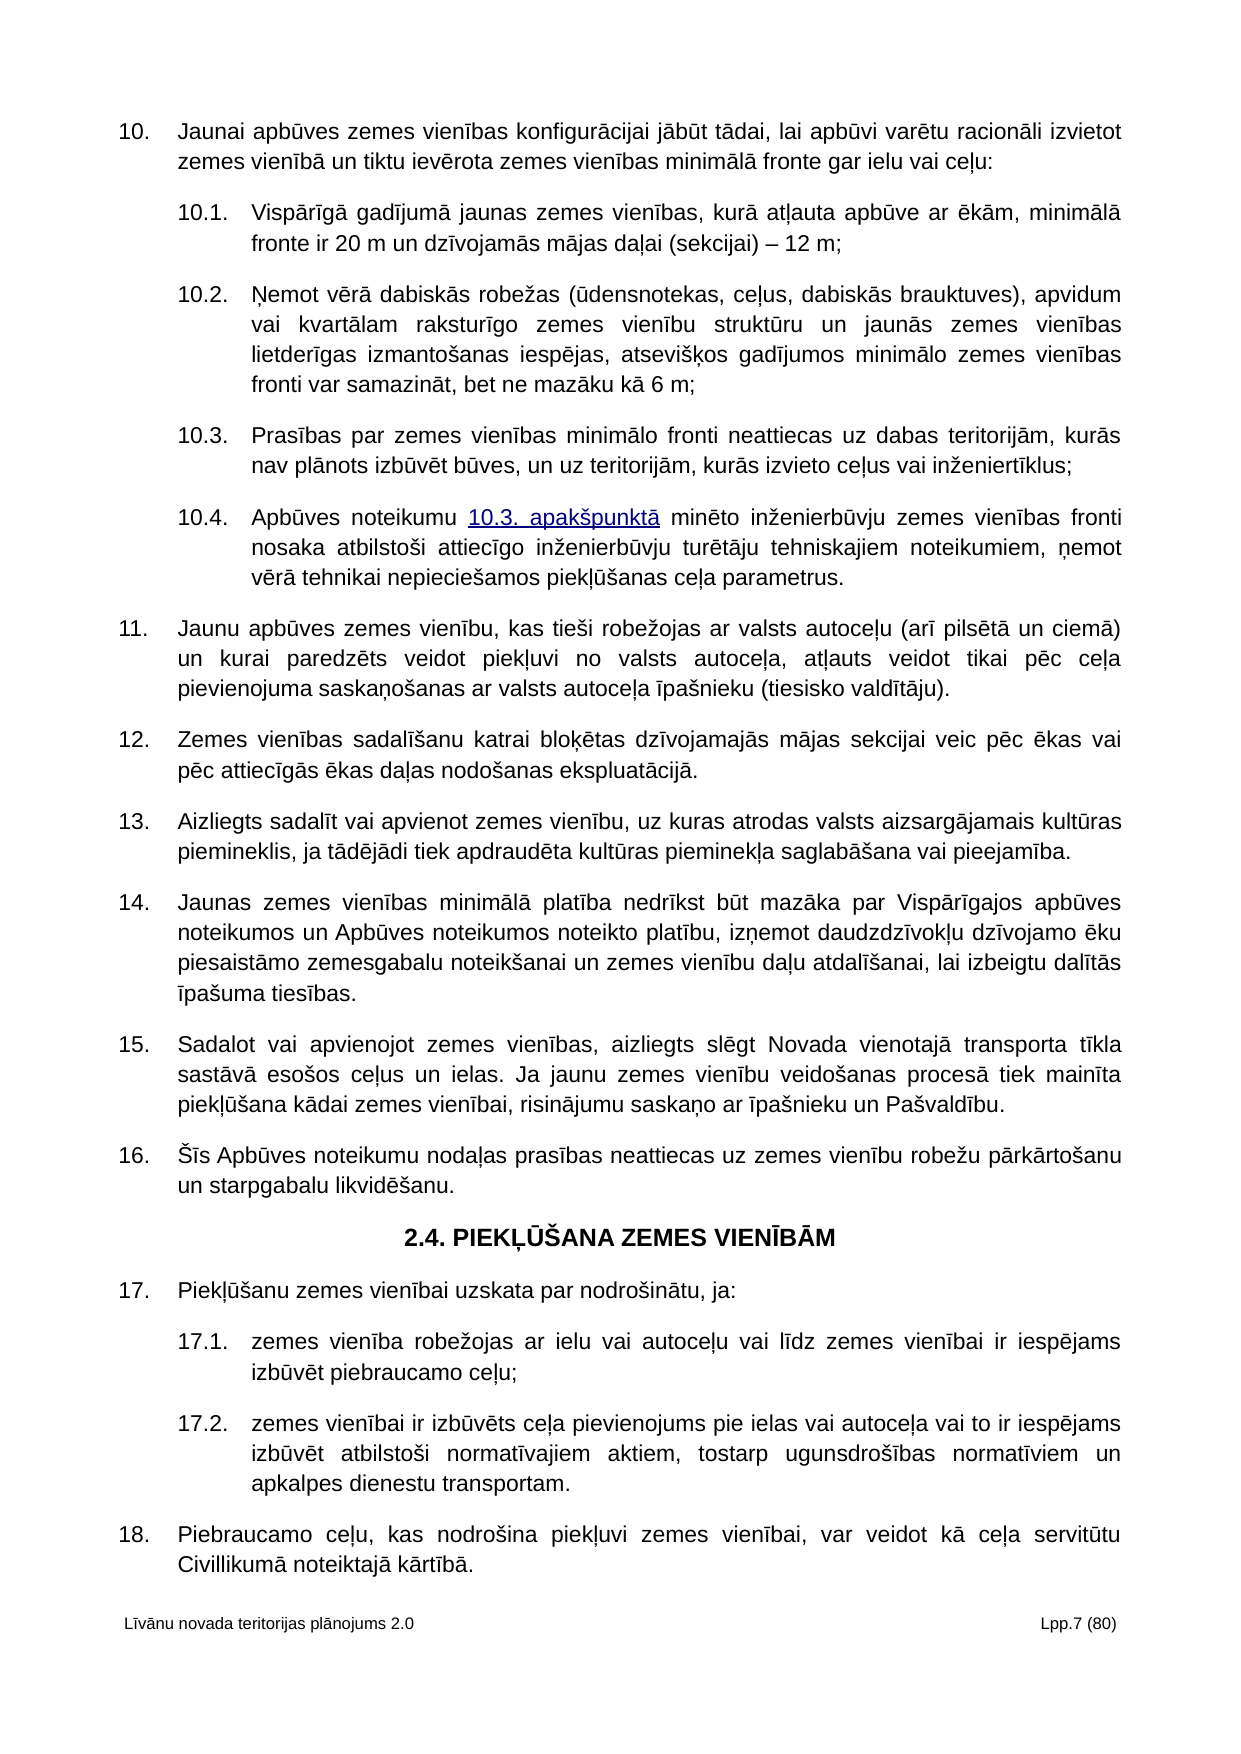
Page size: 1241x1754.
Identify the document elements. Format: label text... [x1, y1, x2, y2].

text 10.3. Prasības par zemes vienības minimālo fronti neattiecas uz dabas teritorijām, kurās nav plānots izbūvēt būves, un uz teritorijām, kurās izvieto ceļus vai inženiertīklus; [177, 422, 1122, 479]
text 10.1. Vispārīgā gadījumā jaunas zemes vienības, kurā atļauta apbūve ar ēkām, minimālā fronte ir 20 m un dzīvojamās mājas daļai (sekcijai) – 12 m; [177, 199, 1122, 256]
text 17. Piekļūšanu zemes vienībai uzskata par nodrošinātu, ja: [118, 1277, 1122, 1303]
subtitle 2.4. Piekļūšana zemes vienībām [118, 1223, 1122, 1252]
text 16. Šīs Apbūves noteikumu nodaļas prasības neattiecas uz zemes vienību robežu pārkārtošanu un starpgabalu likvidēšanu. [118, 1142, 1122, 1199]
text 10. Jaunai apbūves zemes vienības konfigurācijai jābūt tādai, lai apbūvi varētu racionāli izvietot zemes vienībā un tiktu ievērota zemes vienības minimālā fronte gar ielu vai ceļu: [118, 118, 1122, 175]
text 11. Jaunu apbūves zemes vienību, kas tieši robežojas ar valsts autoceļu (arī pilsētā un ciemā) un kurai paredzēts veidot piekļuvi no valsts autoceļa, atļauts veidot tikai pēc ceļa pievienojuma saskaņošanas ar valsts autoceļa īpašnieku (tiesisko valdītāju). [118, 615, 1122, 702]
text 10.2. Ņemot vērā dabiskās robežas (ūdensnotekas, ceļus, dabiskās brauktuves), apvidum vai kvartālam raksturīgo zemes vienību struktūru un jaunās zemes vienības lietderīgas izmantošanas iespējas, atsevišķos gadījumos minimālo zemes vienības fronti var samazināt, bet ne mazāku kā 6 m; [177, 281, 1122, 398]
text 10.4. Apbūves noteikumu 10.3. apakšpunktā minēto inženierbūvju zemes vienības fronti nosaka atbilstoši attiecīgo inženierbūvju turētāju tehniskajiem noteikumiem, ņemot vērā tehnikai nepieciešamos piekļūšanas ceļa parametrus. [177, 503, 1122, 590]
text 13. Aizliegts sadalīt vai apvienot zemes vienību, uz kuras atrodas valsts aizsargājamais kultūras piemineklis, ja tādējādi tiek apdraudēta kultūras pieminekļa saglabāšana vai pieejamība. [118, 808, 1122, 864]
text 12. Zemes vienības sadalīšanu katrai bloķētas dzīvojamajās mājas sekcijai veic pēc ēkas vai pēc attiecīgās ēkas daļas nodošanas ekspluatācijā. [118, 726, 1122, 783]
text 17.2. zemes vienībai ir izbūvēts ceļa pievienojums pie ielas vai autoceļa vai to ir iespējams izbūvēt atbilstoši normatīvajiem aktiem, tostarp ugunsdrošības normatīviem un apkalpes dienestu transportam. [177, 1409, 1122, 1496]
text 17.1. zemes vienība robežojas ar ielu vai autoceļu vai līdz zemes vienībai ir iespējams izbūvēt piebraucamo ceļu; [177, 1328, 1122, 1385]
text 18. Piebraucamo ceļu, kas nodrošina piekļuvi zemes vienībai, var veidot kā ceļa servitūtu Civillikumā noteiktajā kārtībā. [118, 1521, 1122, 1577]
text 15. Sadalot vai apvienojot zemes vienības, aizliegts slēgt Novada vienotajā transporta tīkla sastāvā esošos ceļus un ielas. Ja jaunu zemes vienību veidošanas procesā tiek mainīta piekļūšana kādai zemes vienībai, risinājumu saskaņo ar īpašnieku un Pašvaldību. [118, 1031, 1122, 1117]
text 14. Jaunas zemes vienības minimālā platība nedrīkst būt mazāka par Vispārīgajos apbūves noteikumos un Apbūves noteikumos noteikto platību, izņemot daudzdzīvokļu dzīvojamo ēku piesaistāmo zemesgabalu noteikšanai un zemes vienību daļu atdalīšanai, lai izbeigtu dalītās īpašuma tiesības. [118, 889, 1122, 1006]
